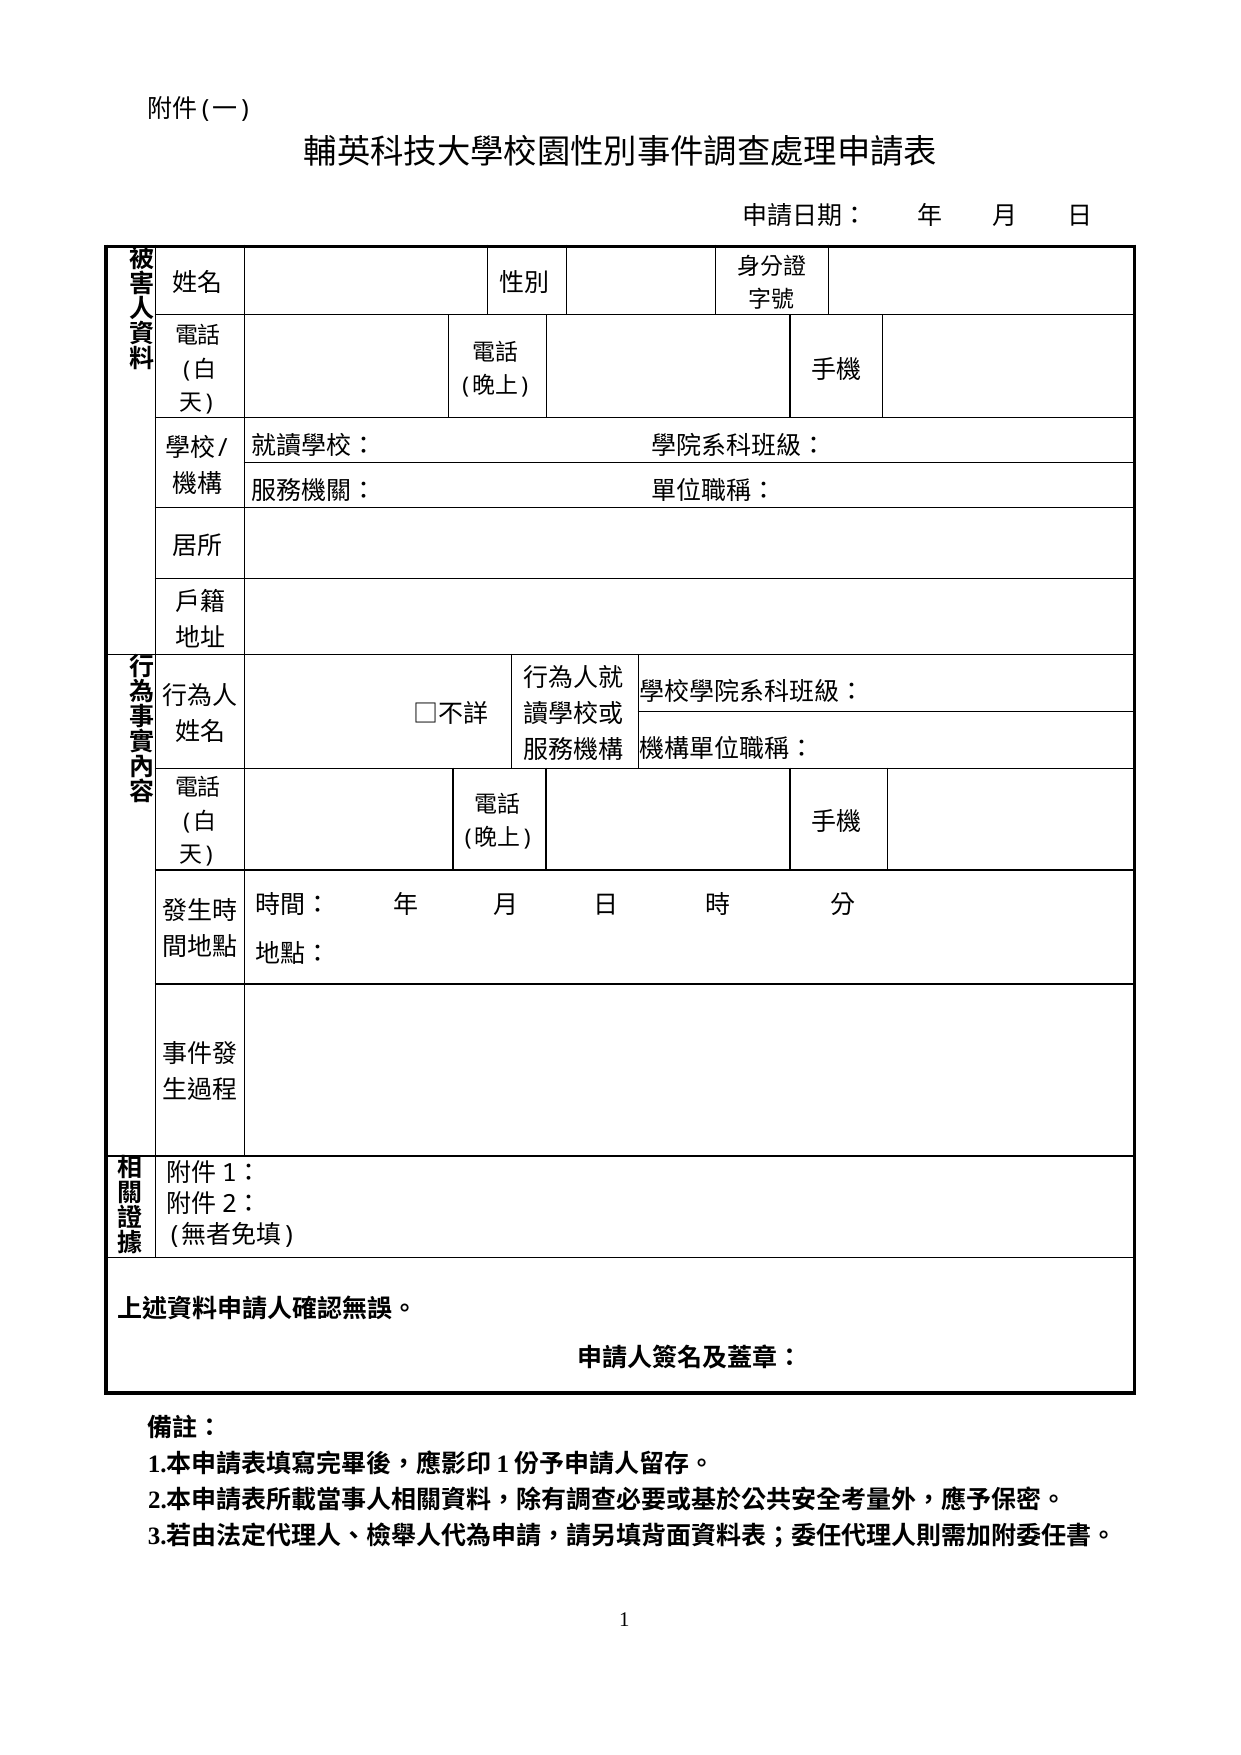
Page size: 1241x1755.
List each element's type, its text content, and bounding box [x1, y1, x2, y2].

table_cell 學校/機構 [156, 418, 244, 507]
table_cell 機構單位職稱： [639, 712, 1133, 768]
text 附件(一) [148, 89, 1093, 125]
table_cell 電話 (晚上) [454, 769, 545, 869]
table_cell 上述資料申請人確認無誤。 申請人簽名及蓋章： [108, 1258, 1133, 1391]
table_cell 電話 (晚上) [449, 315, 546, 417]
table_cell [245, 579, 1133, 654]
table_header 姓名 [156, 248, 244, 314]
table_header [829, 248, 1133, 314]
table_header 身分證字號 [716, 248, 828, 314]
table_cell 電話 (白天) [156, 315, 244, 417]
table_cell [245, 508, 1133, 578]
table_cell 行為人就讀學校或服務機構 [512, 655, 638, 768]
text 輔英科技大學校園性別事件調查處理申請表 [148, 125, 1093, 173]
text 3.若由法定代理人、檢舉人代為申請，請另填背面資料表；委任代理人則需加附委任書。 [148, 1516, 1093, 1552]
table_cell [547, 769, 789, 869]
text 備註： [148, 1407, 1093, 1443]
table_header 性別 [488, 248, 566, 314]
table_cell 手機 [791, 769, 887, 869]
table_cell 附件1： 附件2： (無者免填) [156, 1157, 1133, 1256]
table_cell □不詳 [245, 655, 511, 768]
table_header [567, 248, 715, 314]
table_cell 時間： 年 月 日 時 分 地點： [245, 871, 1133, 983]
table_cell 就讀學校： 學院系科班級： [245, 418, 1133, 462]
table_cell 發生時間地點 [156, 871, 244, 983]
table_cell 戶籍地址 [156, 579, 244, 654]
table_cell [245, 985, 1133, 1155]
text 申請日期： 年 月 日 [148, 196, 1093, 232]
table_cell 手機 [791, 315, 882, 417]
table_cell 電話 (白天) [156, 769, 244, 869]
table_cell 相關證據 [108, 1157, 155, 1256]
table_cell [245, 769, 452, 869]
table_header [245, 248, 487, 314]
table_cell [888, 769, 1133, 869]
text 2.本申請表所載當事人相關資料，除有調查必要或基於公共安全考量外，應予保密。 [148, 1479, 1093, 1516]
table_cell 行為事實內容 [108, 655, 155, 1155]
table_cell [245, 315, 448, 417]
table_cell [883, 315, 1133, 417]
table_cell 服務機關： 單位職稱： [245, 463, 1133, 507]
table_cell 學校學院系科班級： [639, 655, 1133, 711]
table_cell 居所 [156, 508, 244, 578]
table_cell 行為人姓名 [156, 655, 244, 768]
table_header 被害人資料 [108, 248, 155, 654]
table_cell [547, 315, 789, 417]
table_cell 事件發生過程 [156, 985, 244, 1155]
text 1.本申請表填寫完畢後，應影印1份予申請人留存。 [148, 1443, 1093, 1479]
